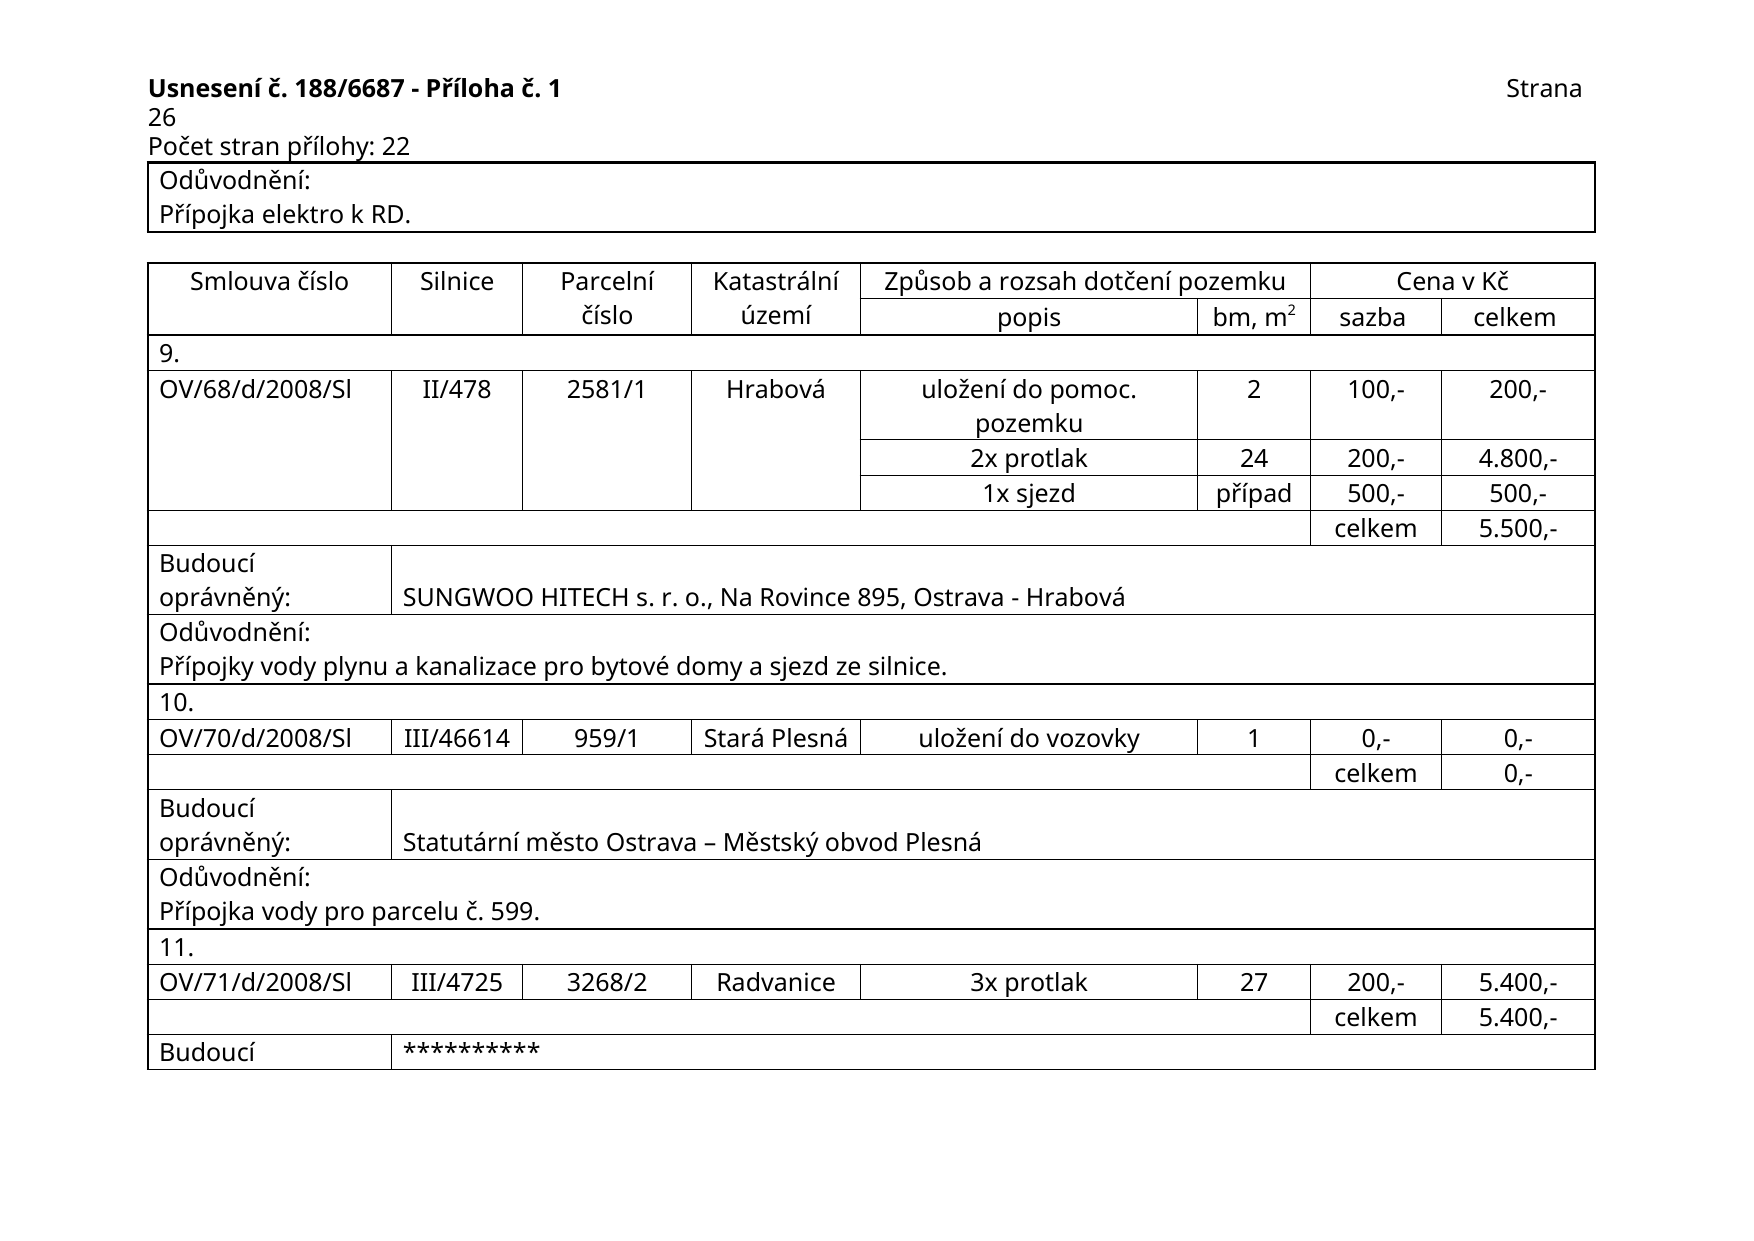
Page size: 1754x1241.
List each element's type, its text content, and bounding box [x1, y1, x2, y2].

table_cell [149, 1000, 1310, 1034]
table_cell 0,- [1442, 720, 1594, 754]
table_cell OV/70/d/2008/Sl [149, 720, 391, 754]
table_cell 200,- [1311, 965, 1441, 999]
table_cell uložení do vozovky [861, 720, 1197, 754]
table_cell SUNGWOO HITECH s. r. o., Na Rovince 895, Ostrava - Hrabová [392, 546, 1594, 614]
table_cell případ [1198, 476, 1310, 509]
table_cell III/4725 [392, 965, 522, 999]
table_cell 500,- [1311, 476, 1441, 509]
table_cell 27 [1198, 965, 1310, 999]
table_header Katastrální území [692, 264, 860, 334]
table_header 2 [1198, 371, 1310, 439]
table_cell 11. [149, 930, 1594, 964]
table_header Silnice [392, 264, 522, 334]
table_cell 24 [1198, 440, 1310, 474]
table_cell 200,- [1311, 440, 1441, 474]
table_cell [149, 755, 1310, 789]
table_cell 3268/2 [523, 965, 691, 999]
table_cell ********** [392, 1035, 1594, 1069]
table_cell Odůvodnění: Přípojka elektro k RD. [149, 164, 1594, 231]
table_cell 2x protlak [861, 440, 1197, 474]
table_cell III/46614 [392, 720, 522, 754]
table_cell Odůvodnění: Přípojky vody plynu a kanalizace pro bytové domy a sjezd ze silnice. [149, 615, 1594, 683]
table_cell 0,- [1311, 720, 1441, 754]
table_header 200,- [1442, 371, 1594, 439]
table_cell OV/68/d/2008/Sl [149, 371, 391, 509]
table_cell 3x protlak [861, 965, 1197, 999]
table_header Smlouva číslo [149, 264, 391, 334]
table_cell 5.500,- [1442, 511, 1594, 545]
table_cell Stará Plesná [692, 720, 860, 754]
table_cell bm, m2 [1198, 299, 1310, 334]
table_cell 959/1 [523, 720, 691, 754]
table_header Cena v Kč [1311, 264, 1594, 298]
table_cell 5.400,- [1442, 965, 1594, 999]
table_cell Radvanice [692, 965, 860, 999]
table_cell celkem [1442, 299, 1594, 334]
table_header Způsob a rozsah dotčení pozemku [861, 264, 1310, 298]
table_cell 10. [149, 685, 1594, 719]
table_cell 500,- [1442, 476, 1594, 509]
table_cell 4.800,- [1442, 440, 1594, 474]
table_header Parcelní číslo [523, 264, 691, 334]
table_cell 9. [149, 336, 1594, 370]
table_header 100,- [1311, 371, 1441, 439]
table_cell Hrabová [692, 371, 860, 509]
table_cell 0,- [1442, 755, 1594, 789]
table_cell II/478 [392, 371, 522, 509]
table_cell 1x sjezd [861, 476, 1197, 509]
table_header uložení do pomoc. pozemku [861, 371, 1197, 439]
table_cell celkem [1311, 511, 1441, 545]
table_cell sazba [1311, 299, 1441, 334]
table_cell Odůvodnění: Přípojka vody pro parcelu č. 599. [149, 860, 1594, 928]
table_cell celkem [1311, 755, 1441, 789]
table_cell 5.400,- [1442, 1000, 1594, 1034]
table_cell Statutární město Ostrava – Městský obvod Plesná [392, 790, 1594, 858]
table_cell Budoucí [149, 1035, 391, 1069]
table_cell 1 [1198, 720, 1310, 754]
table_cell Budoucí oprávněný: [149, 546, 391, 614]
table_cell OV/71/d/2008/Sl [149, 965, 391, 999]
table_cell 2581/1 [523, 371, 691, 509]
table_cell popis [861, 299, 1197, 334]
table_cell Budoucí oprávněný: [149, 790, 391, 858]
table_cell [149, 511, 1310, 545]
table_cell celkem [1311, 1000, 1441, 1034]
